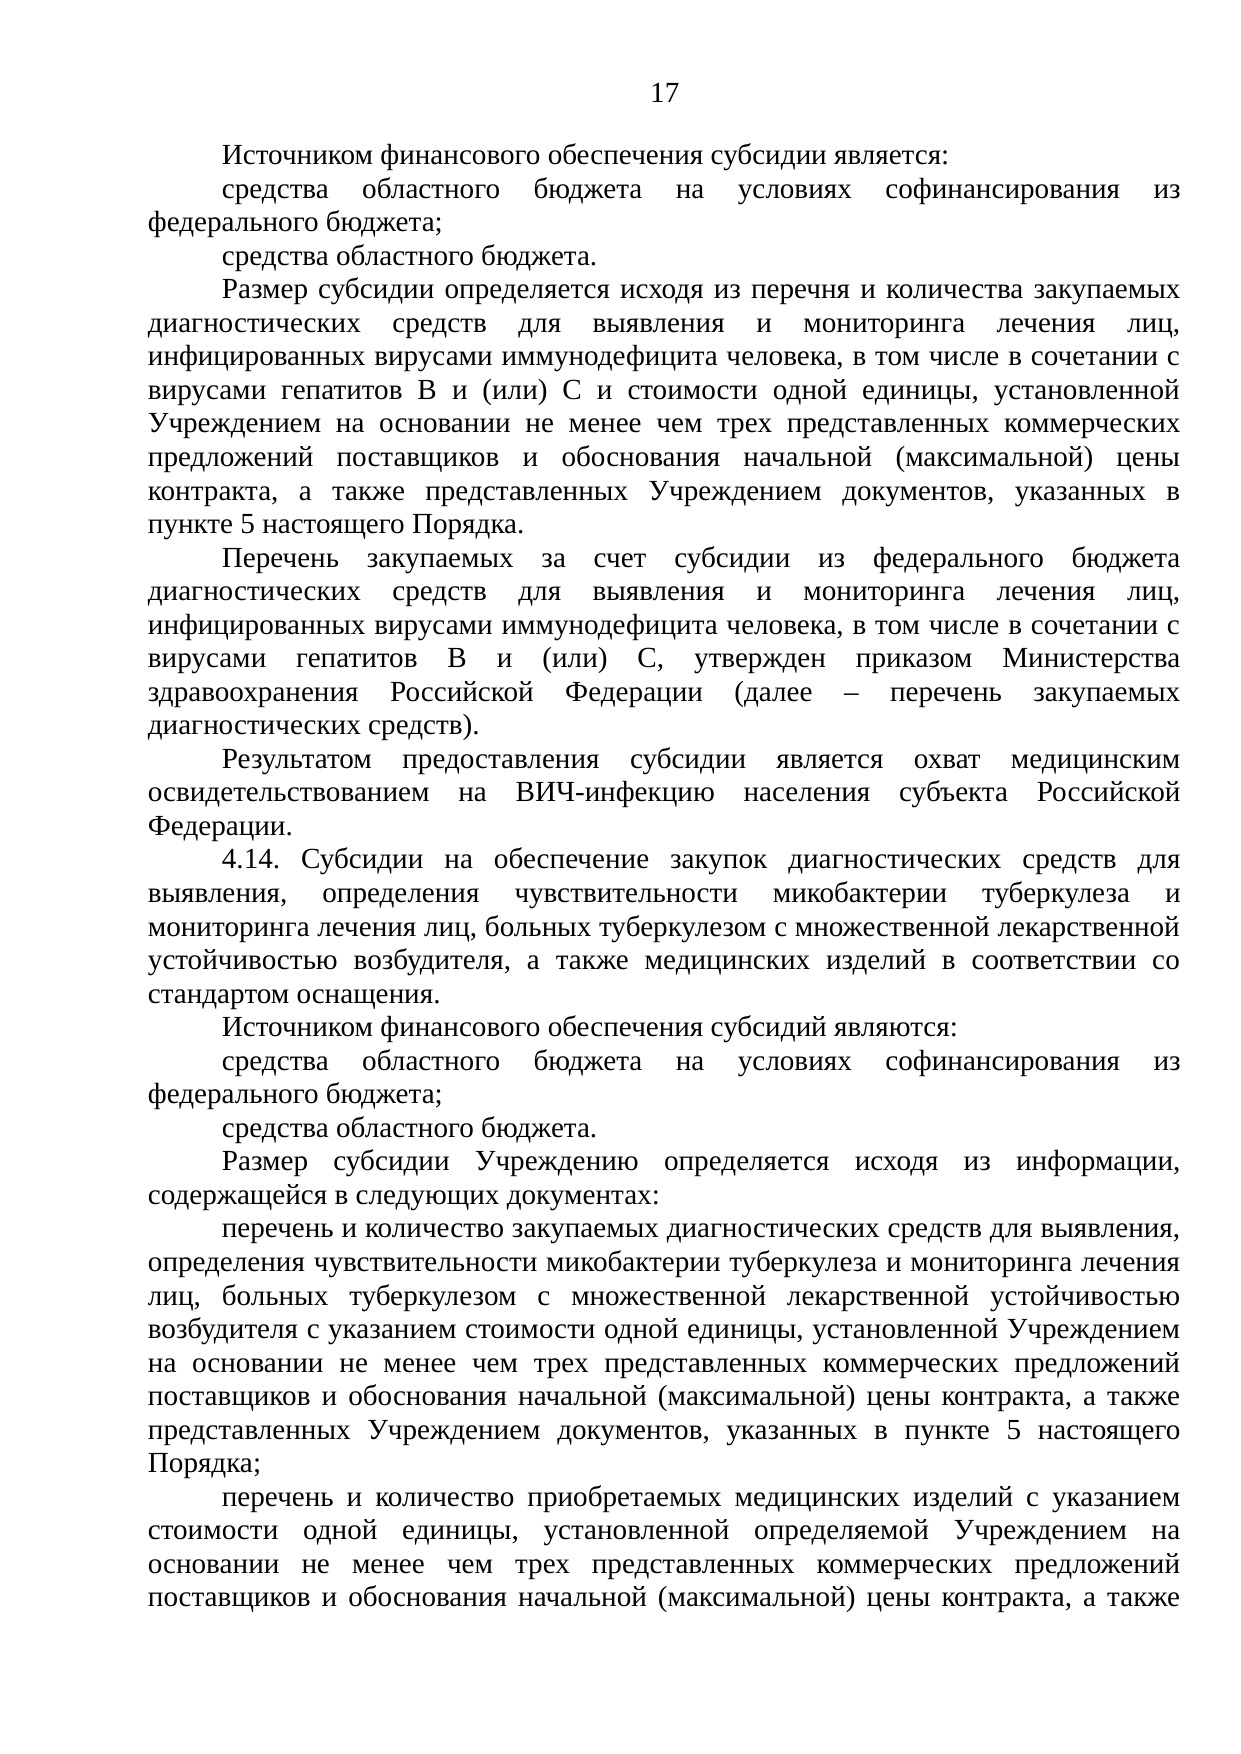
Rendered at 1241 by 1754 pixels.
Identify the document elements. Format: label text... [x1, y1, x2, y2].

text средства областного бюджета на условиях софинансирования из федерального бюджета; [148, 1043, 1181, 1110]
text средства областного бюджета. [148, 238, 1181, 271]
text перечень и количество приобретаемых медицинских изделий с указанием стоимости одной единицы, установленной определяемой Учреждением на основании не менее чем трех представленных коммерческих предложений поставщиков и обоснования начальной (максимальной) цены контракта, а также [148, 1479, 1181, 1613]
text перечень и количество закупаемых диагностических средств для выявления, определения чувствительности микобактерии туберкулеза и мониторинга лечения лиц, больных туберкулезом с множественной лекарственной устойчивостью возбудителя с указанием стоимости одной единицы, установленной Учреждением на основании не менее чем трех представленных коммерческих предложений поставщиков и обоснования начальной (максимальной) цены контракта, а также представленных Учреждением документов, указанных в пункте 5 настоящего Порядка; [148, 1211, 1181, 1479]
text Перечень закупаемых за счет субсидии из федерального бюджета диагностических средств для выявления и мониторинга лечения лиц, инфицированных вирусами иммунодефицита человека, в том числе в сочетании с вирусами гепатитов B и (или) C, утвержден приказом Министерства здравоохранения Российской Федерации (далее – перечень закупаемых диагностических средств). [148, 540, 1181, 741]
text Размер субсидии определяется исходя из перечня и количества закупаемых диагностических средств для выявления и мониторинга лечения лиц, инфицированных вирусами иммунодефицита человека, в том числе в сочетании с вирусами гепатитов B и (или) C и стоимости одной единицы, установленной Учреждением на основании не менее чем трех представленных коммерческих предложений поставщиков и обоснования начальной (максимальной) цены контракта, а также представленных Учреждением документов, указанных в пункте 5 настоящего Порядка. [148, 271, 1181, 540]
text средства областного бюджета на условиях софинансирования из федерального бюджета; [148, 171, 1181, 238]
text 4.14. Субсидии на обеспечение закупок диагностических средств для выявления, определения чувствительности микобактерии туберкулеза и мониторинга лечения лиц, больных туберкулезом с множественной лекарственной устойчивостью возбудителя, а также медицинских изделий в соответствии со стандартом оснащения. [148, 842, 1181, 1009]
text Источником финансового обеспечения субсидий являются: [148, 1009, 1181, 1043]
text Результатом предоставления субсидии является охват медицинским освидетельствованием на ВИЧ-инфекцию населения субъекта Российской Федерации. [148, 741, 1181, 842]
text Источником финансового обеспечения субсидии является: [148, 137, 1181, 171]
text средства областного бюджета. [148, 1110, 1181, 1143]
text Размер субсидии Учреждению определяется исходя из информации, содержащейся в следующих документах: [148, 1143, 1181, 1211]
